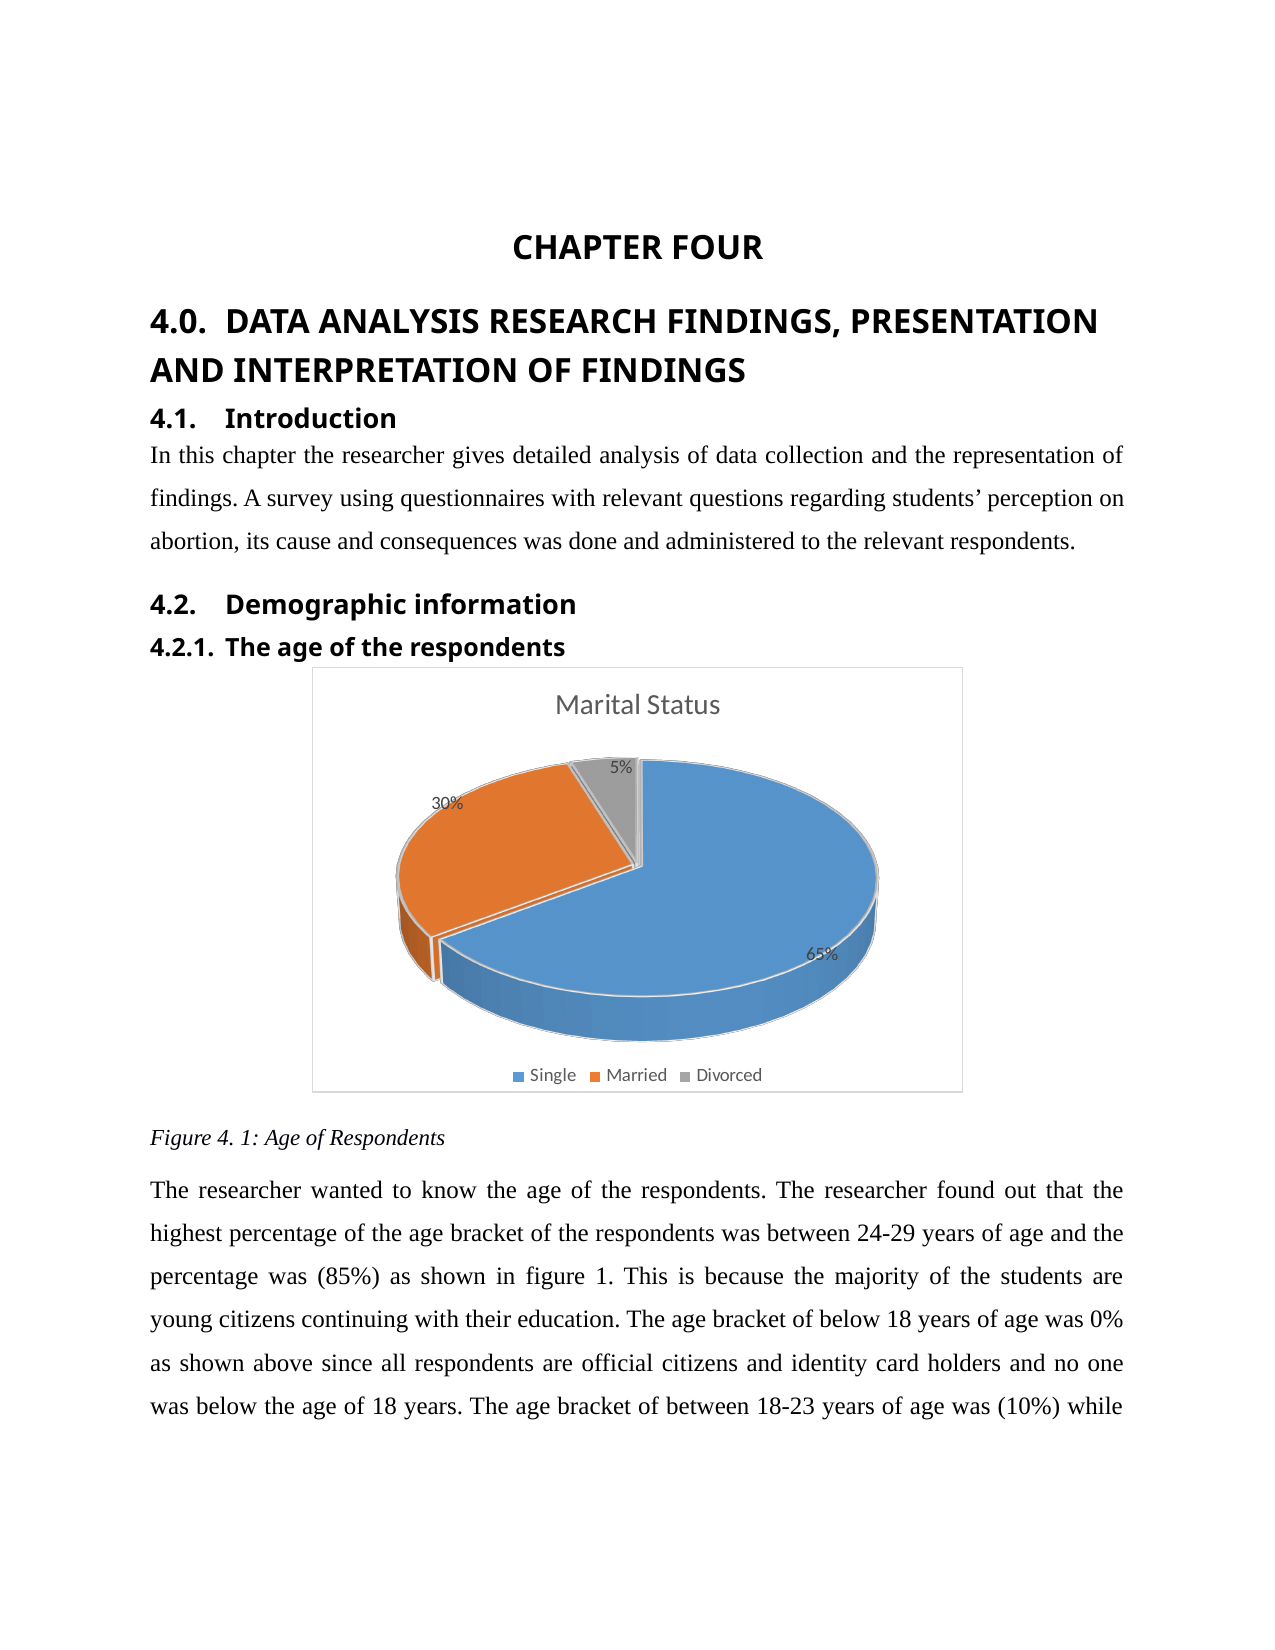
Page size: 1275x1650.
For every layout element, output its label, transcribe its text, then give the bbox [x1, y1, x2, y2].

subtitle 4.2.1. The age of the respondents [150, 630, 1125, 664]
text Figure 4. 1: Age of Respondents [150, 1124, 1125, 1150]
subtitle 4.0. DATA ANALYSIS RESEARCH FINDINGS, PRESENTATION AND INTERPRETATION OF FINDINGS [150, 298, 1125, 392]
subtitle 4.1. Introduction [150, 400, 1125, 437]
subtitle 4.2. Demographic information [150, 586, 1125, 623]
text In this chapter the researcher gives detailed analysis of data collection and the representation of findings. A survey using questionnaires with relevant questions regarding students’ perception on abortion, its cause and consequences was done and administered to the relevant respondents. [150, 440, 1125, 555]
text The researcher wanted to know the age of the respondents. The researcher found out that the highest percentage of the age bracket of the respondents was between 24-29 years of age and the percentage was (85%) as shown in figure 1. This is because the majority of the students are young citizens continuing with their education. The age bracket of below 18 years of age was 0% as shown above since all respondents are official citizens and identity card holders and no one was below the age of 18 years. The age bracket of between 18-23 years of age was (10%) while [150, 1175, 1125, 1419]
subtitle CHAPTER FOUR [150, 224, 1125, 269]
